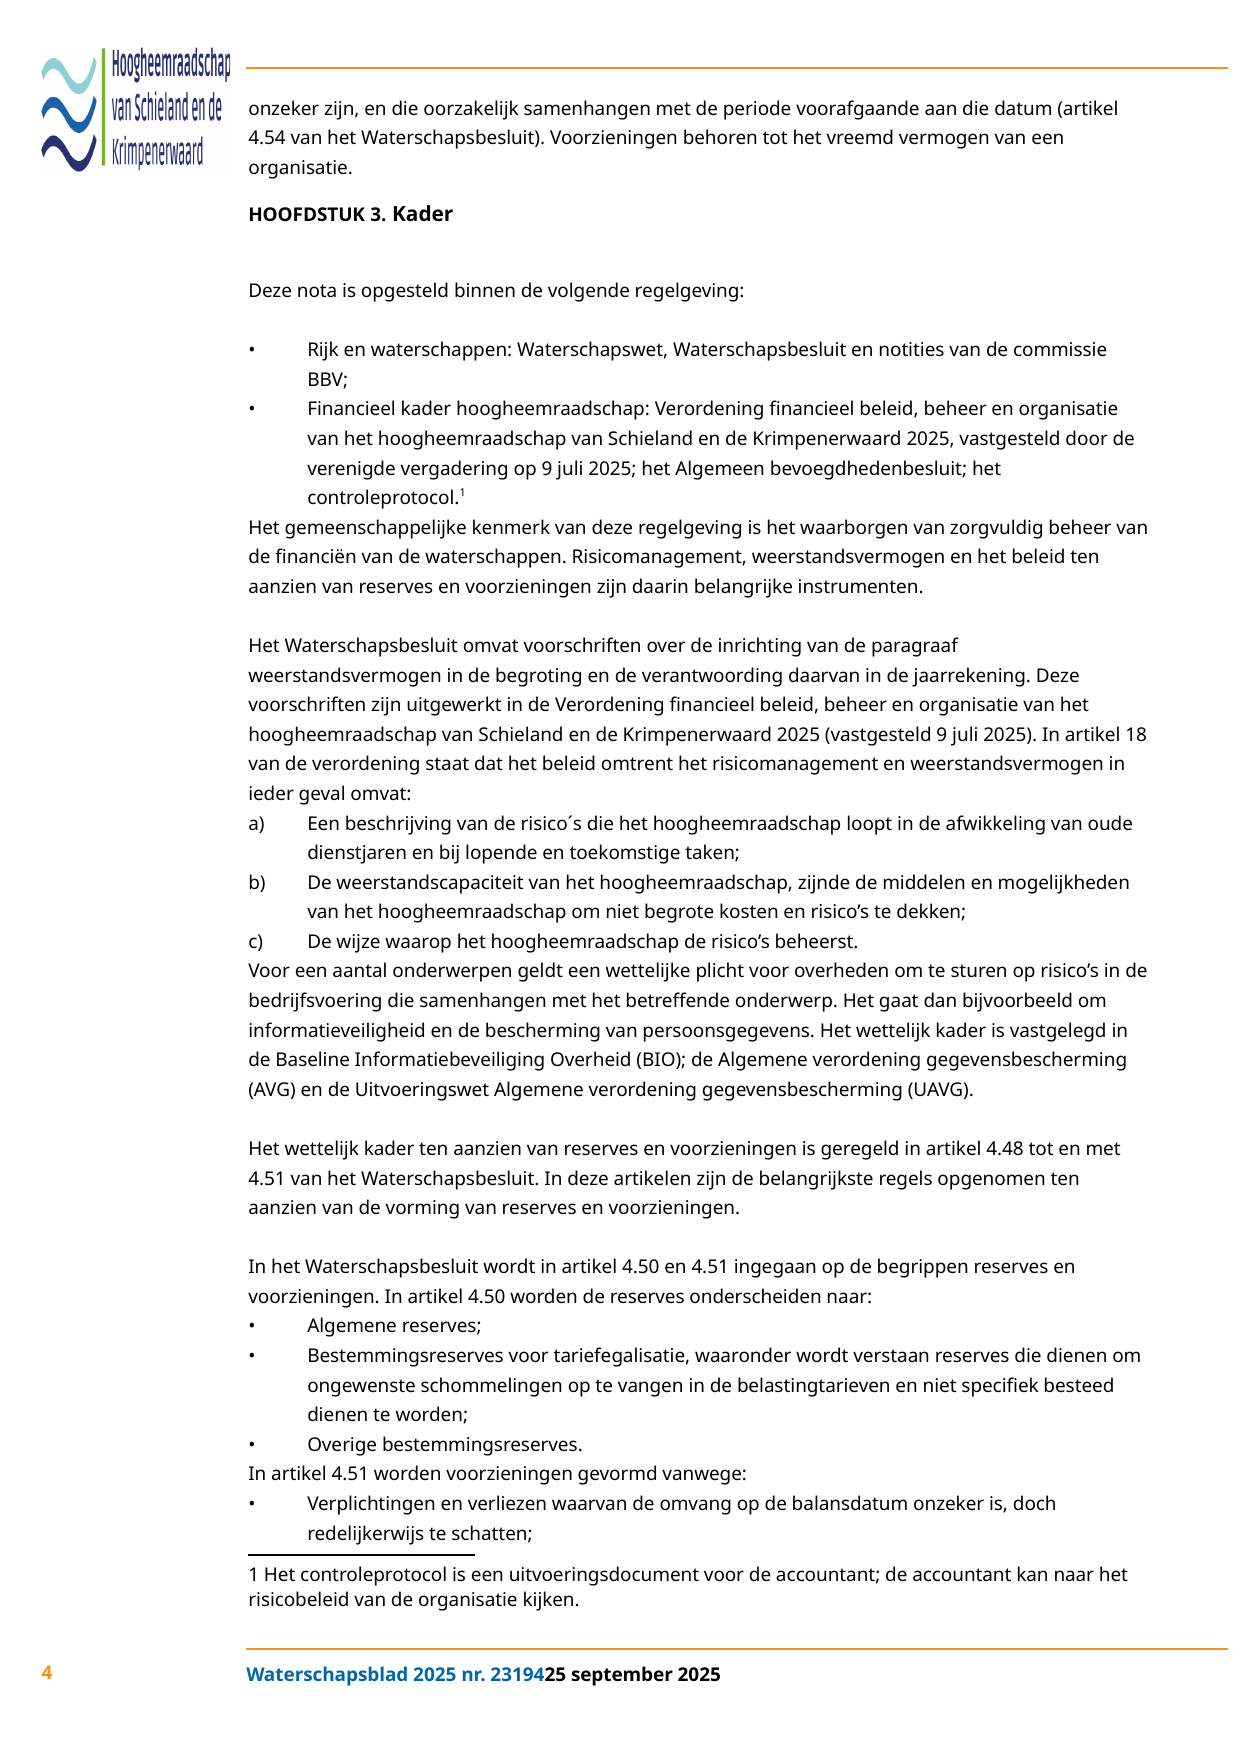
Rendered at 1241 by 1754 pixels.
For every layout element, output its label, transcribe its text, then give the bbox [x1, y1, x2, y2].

list Een beschrijving van de risico´s die het hoogheemraadschap loopt in de afwikkeling van oude dienstjaren en bij lopende en toekomstige taken; [248, 810, 1152, 865]
list Overige bestemmingsreserves. [248, 1431, 1152, 1457]
text Voor een aantal onderwerpen geldt een wettelijke plicht voor overheden om te sturen op risico’s in de bedrijfsvoering die samenhangen met het betreffende onderwerp. Het gaat dan bijvoorbeeld om informatieveiligheid en de bescherming van persoonsgegevens. Het wettelijk kader is vastgelegd in de Baseline Informatiebeveiliging Overheid (BIO); de Algemene verordening gegevensbescherming (AVG) en de Uitvoeringswet Algemene verordening gegevensbescherming (UAVG). [248, 958, 1152, 1102]
text Het Waterschapsbesluit omvat voorschriften over de inrichting van de paragraaf weerstandsvermogen in de begroting en de verantwoording daarvan in de jaarrekening. Deze voorschriften zijn uitgewerkt in de Verordening financieel beleid, beheer en organisatie van het hoogheemraadschap van Schieland en de Krimpenerwaard 2025 (vastgesteld 9 juli 2025). In artikel 18 van de verordening staat dat het beleid omtrent het risicomanagement en weerstandsvermogen in ieder geval omvat: [248, 632, 1152, 806]
text HOOFDSTUK 3. Kader [248, 199, 1152, 228]
text Het gemeenschappelijke kenmerk van deze regelgeving is het waarborgen van zorgvuldig beheer van de financiën van de waterschappen. Risicomanagement, weerstandsvermogen en het beleid ten aanzien van reserves en voorzieningen zijn daarin belangrijke instrumenten. [248, 514, 1152, 599]
text In artikel 4.51 worden voorzieningen gevormd vanwege: [248, 1461, 1152, 1486]
text Het wettelijk kader ten aanzien van reserves en voorzieningen is geregeld in artikel 4.48 tot en met 4.51 van het Waterschapsbesluit. In deze artikelen zijn de belangrijkste regels opgenomen ten aanzien van de vorming van reserves en voorzieningen. [248, 1135, 1152, 1220]
list Algemene reserves; [248, 1313, 1152, 1338]
list Verplichtingen en verliezen waarvan de omvang op de balansdatum onzeker is, doch redelijkerwijs te schatten; [248, 1490, 1152, 1546]
list Financieel kader hoogheemraadschap: Verordening financieel beleid, beheer en organisatie van het hoogheemraadschap van Schieland en de Krimpenerwaard 2025, vastgesteld door de verenigde vergadering op 9 juli 2025; het Algemeen bevoegdhedenbesluit; het controleprotocol. [248, 396, 1152, 510]
list Rijk en waterschappen: Waterschapswet, Waterschapsbesluit en notities van de commissie BBV; [248, 336, 1152, 392]
picture [41, 47, 231, 172]
list De wijze waarop het hoogheemraadschap de risico’s beheerst. [248, 928, 1152, 954]
text onzeker zijn, en die oorzakelijk samenhangen met de periode voorafgaande aan die datum (artikel 4.54 van het Waterschapsbesluit). Voorzieningen behoren tot het vreemd vermogen van een organisatie. [248, 95, 1152, 180]
text In het Waterschapsbesluit wordt in artikel 4.50 en 4.51 ingegaan op de begrippen reserves en voorzieningen. In artikel 4.50 worden de reserves onderscheiden naar: [248, 1253, 1152, 1309]
list Bestemmingsreserves voor tariefegalisatie, waaronder wordt verstaan reserves die dienen om ongewenste schommelingen op te vangen in de belastingtarieven en niet specifiek besteed dienen te worden; [248, 1342, 1152, 1427]
text Deze nota is opgesteld binnen de volgende regelgeving: [248, 277, 1152, 303]
list De weerstandscapaciteit van het hoogheemraadschap, zijnde de middelen en mogelijkheden van het hoogheemraadschap om niet begrote kosten en risico’s te dekken; [248, 869, 1152, 924]
list Het controleprotocol is een uitvoeringsdocument voor de accountant; de accountant kan naar het risicobeleid van de organisatie kijken. [248, 1561, 1152, 1612]
